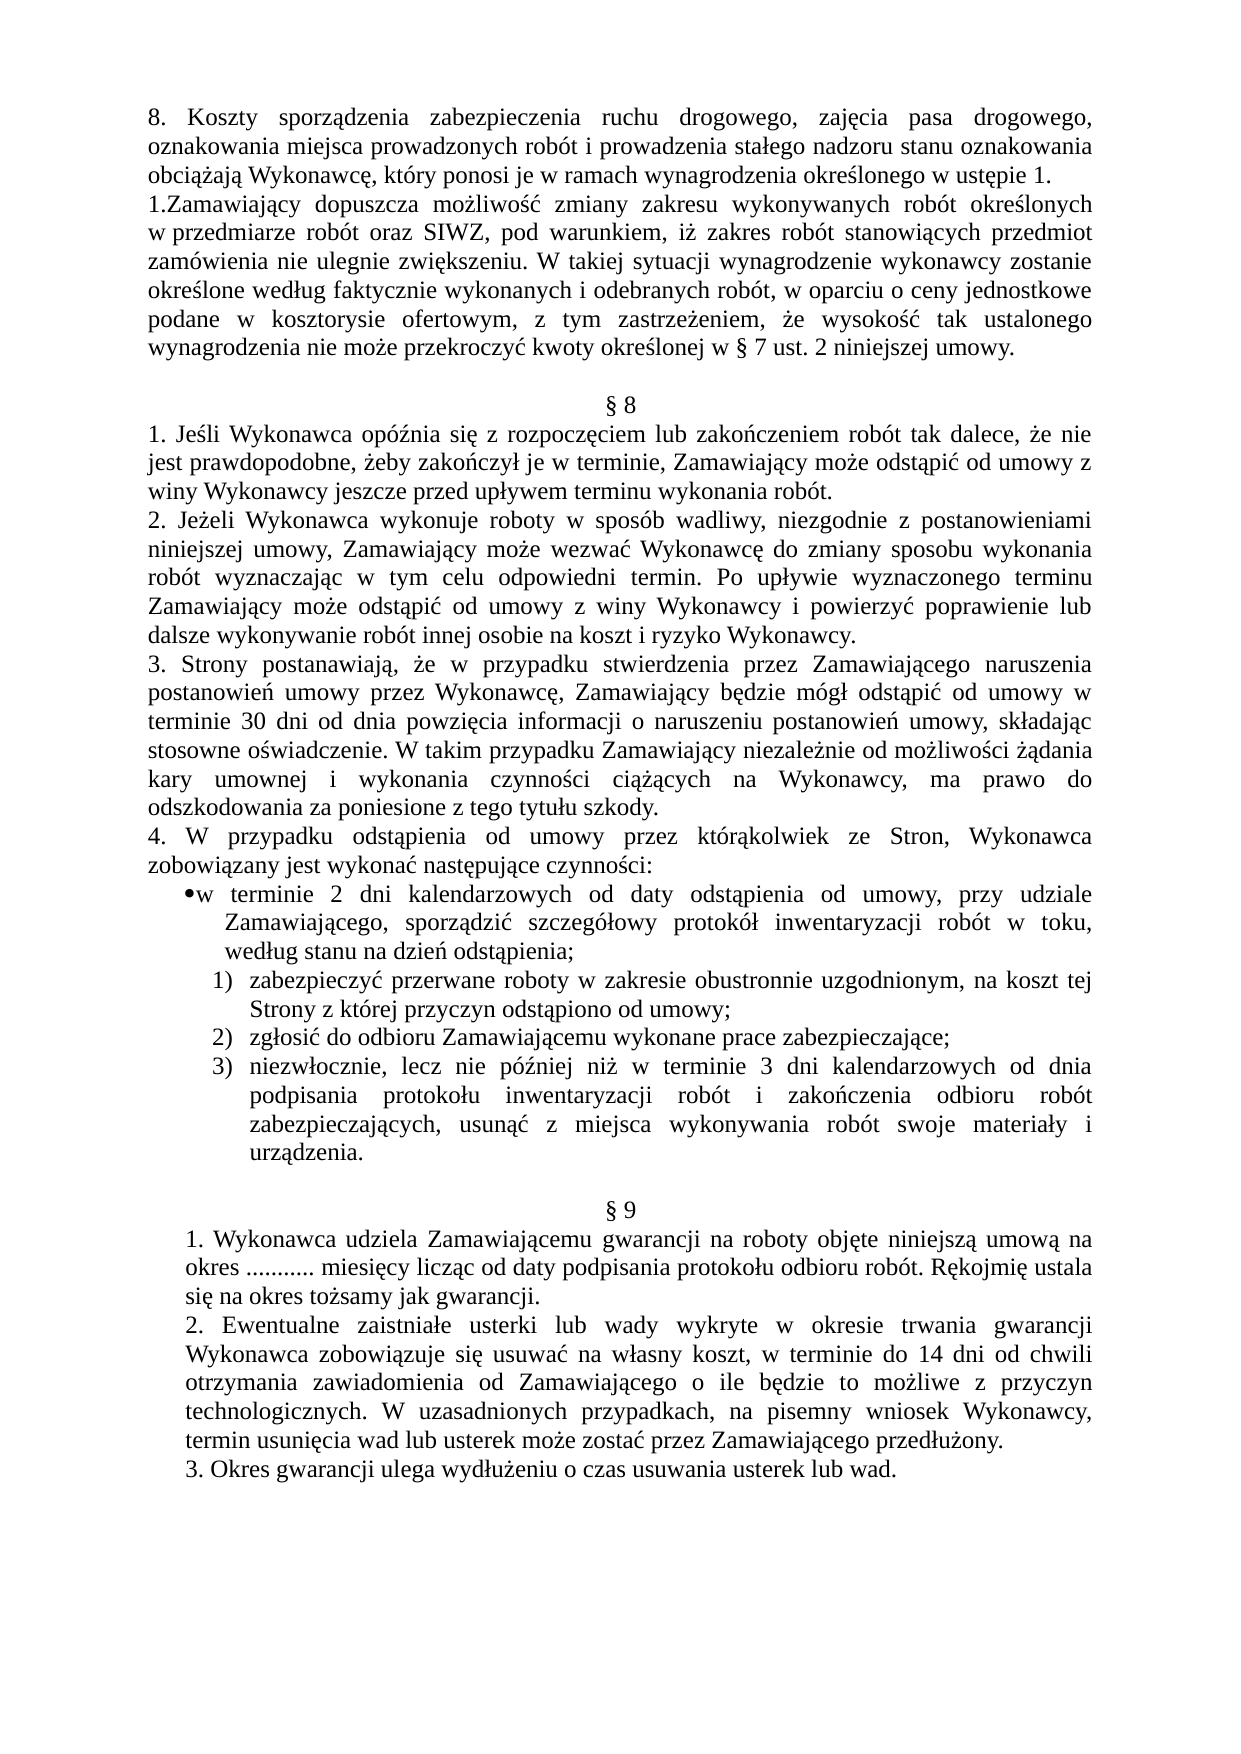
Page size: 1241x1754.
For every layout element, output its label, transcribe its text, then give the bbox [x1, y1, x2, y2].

list w terminie 2 dni kalendarzowych od daty odstąpienia od umowy, przy udziale Zamawiającego, sporządzić szczegółowy protokół inwentaryzacji robót w toku, według stanu na dzień odstąpienia; [185, 879, 1093, 965]
list zgłosić do odbioru Zamawiającemu wykonane prace zabezpieczające; [212, 1022, 1093, 1051]
text 2. Ewentualne zaistniałe usterki lub wady wykryte w okresie trwania gwarancji Wykonawca zobowiązuje się usuwać na własny koszt, w terminie do 14 dni od chwili otrzymania zawiadomienia od Zamawiającego o ile będzie to możliwe z przyczyn technologicznych. W uzasadnionych przypadkach, na pisemny wniosek Wykonawcy, termin usunięcia wad lub usterek może zostać przez Zamawiającego przedłużony. [185, 1310, 1093, 1454]
list zabezpieczyć przerwane roboty w zakresie obustronnie uzgodnionym, na koszt tej Strony z której przyczyn odstąpiono od umowy; [212, 965, 1093, 1022]
list Zamawiający dopuszcza możliwość zmiany zakresu wykonywanych robót określonych w przedmiarze robót oraz SIWZ, pod warunkiem, iż zakres robót stanowiących przedmiot zamówienia nie ulegnie zwiększeniu. W takiej sytuacji wynagrodzenie wykonawcy zostanie określone według faktycznie wykonanych i odebranych robót, w oparciu o ceny jednostkowe podane w kosztorysie ofertowym, z tym zastrzeżeniem, że wysokość tak ustalonego wynagrodzenia nie może przekroczyć kwoty określonej w § 7 ust. 2 niniejszej umowy. [148, 189, 1093, 361]
list niezwłocznie, lecz nie później niż w terminie 3 dni kalendarzowych od dnia podpisania protokołu inwentaryzacji robót i zakończenia odbioru robót zabezpieczających, usunąć z miejsca wykonywania robót swoje materiały i urządzenia. [212, 1051, 1093, 1166]
text 8. Koszty sporządzenia zabezpieczenia ruchu drogowego, zajęcia pasa drogowego, oznakowania miejsca prowadzonych robót i prowadzenia stałego nadzoru stanu oznakowania obciążają Wykonawcę, który ponosi je w ramach wynagrodzenia określonego w ustępie 1. [148, 102, 1093, 189]
list 3. Strony postanawiają, że w przypadku stwierdzenia przez Zamawiającego naruszenia postanowień umowy przez Wykonawcę, Zamawiający będzie mógł odstąpić od umowy w terminie 30 dni od dnia powzięcia informacji o naruszeniu postanowień umowy, składając stosowne oświadczenie. W takim przypadku Zamawiający niezależnie od możliwości żądania kary umownej i wykonania czynności ciążących na Wykonawcy, ma prawo do odszkodowania za poniesione z tego tytułu szkody. [148, 649, 1093, 821]
text § 9 [148, 1195, 1093, 1224]
text 1. Wykonawca udziela Zamawiającemu gwarancji na roboty objęte niniejszą umową na okres ........... miesięcy licząc od daty podpisania protokołu odbioru robót. Rękojmię ustala się na okres tożsamy jak gwarancji. [185, 1224, 1093, 1310]
list 1. Jeśli Wykonawca opóźnia się z rozpoczęciem lub zakończeniem robót tak dalece, że nie jest prawdopodobne, żeby zakończył je w terminie, Zamawiający może odstąpić od umowy z winy Wykonawcy jeszcze przed upływem terminu wykonania robót. [148, 419, 1093, 505]
text 3. Okres gwarancji ulega wydłużeniu o czas usuwania usterek lub wad. [185, 1454, 1093, 1482]
list 2. Jeżeli Wykonawca wykonuje roboty w sposób wadliwy, niezgodnie z postanowieniami niniejszej umowy, Zamawiający może wezwać Wykonawcę do zmiany sposobu wykonania robót wyznaczając w tym celu odpowiedni termin. Po upływie wyznaczonego terminu Zamawiający może odstąpić od umowy z winy Wykonawcy i powierzyć poprawienie lub dalsze wykonywanie robót innej osobie na koszt i ryzyko Wykonawcy. [148, 505, 1093, 649]
list 4. W przypadku odstąpienia od umowy przez którąkolwiek ze Stron, Wykonawca zobowiązany jest wykonać następujące czynności: [148, 821, 1093, 879]
text § 8 [148, 390, 1093, 419]
